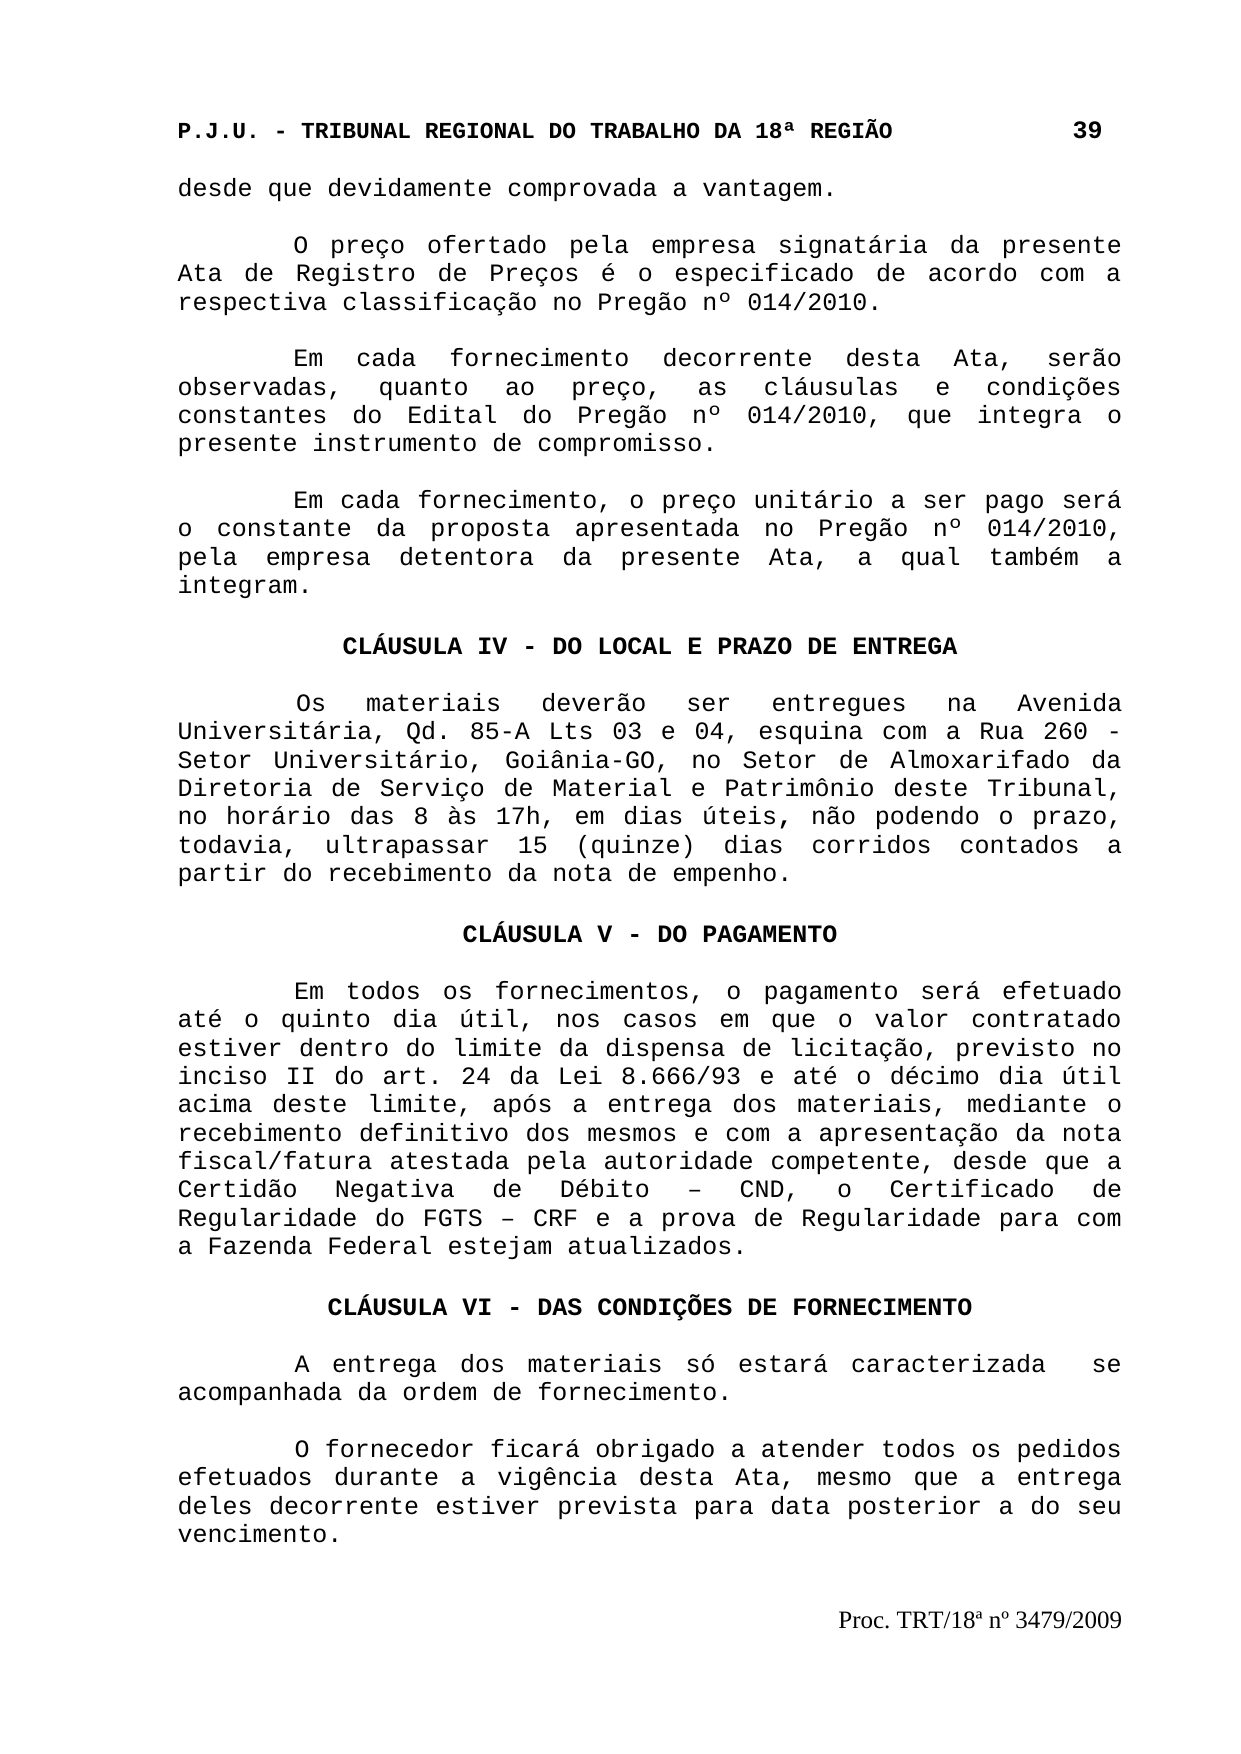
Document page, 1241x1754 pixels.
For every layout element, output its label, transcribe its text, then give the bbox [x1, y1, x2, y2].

text O fornecedor ficará obrigado a atender todos os pedidos efetuados durante a vigência desta Ata, mesmo que a entrega deles decorrente estiver prevista para data posterior a do seu vencimento. [177, 1437, 1122, 1550]
text O preço ofertado pela empresa signatária da presente Ata de Registro de Preços é o especificado de acordo com a respectiva classificação no Pregão nº 014/2010. [177, 233, 1122, 318]
text Os materiais deverão ser entregues na Avenida Universitária, Qd. 85-A Lts 03 e 04, esquina com a Rua 260 - Setor Universitário, Goiânia-GO, no Setor de Almoxarifado da Diretoria de Serviço de Material e Patrimônio deste Tribunal, no horário das 8 às 17h, em dias úteis, não podendo o prazo, todavia, ultrapassar 15 (quinze) dias corridos contados a partir do recebimento da nota de empenho. [177, 691, 1122, 889]
text CLÁUSULA IV - DO LOCAL E PRAZO DE ENTREGA [177, 634, 1122, 662]
text A entrega dos materiais só estará caracterizada se acompanhada da ordem de fornecimento. [177, 1352, 1122, 1408]
text Em cada fornecimento, o preço unitário a ser pago será o constante da proposta apresentada no Pregão nº 014/2010, pela empresa detentora da presente Ata, a qual também a integram. [177, 488, 1122, 601]
text CLÁUSULA VI - DAS CONDIÇÕES DE FORNECIMENTO [177, 1295, 1122, 1323]
text desde que devidamente comprovada a vantagem. [177, 176, 1122, 204]
text Em todos os fornecimentos, o pagamento será efetuado até o quinto dia útil, nos casos em que o valor contratado estiver dentro do limite da dispensa de licitação, previsto no inciso II do art. 24 da Lei 8.666/93 e até o décimo dia útil acima deste limite, após a entrega dos materiais, mediante o recebimento definitivo dos mesmos e com a apresentação da nota fiscal/fatura atestada pela autoridade competente, desde que a Certidão Negativa de Débito – CND, o Certificado de Regularidade do FGTS – CRF e a prova de Regularidade para com a Fazenda Federal estejam atualizados. [177, 979, 1122, 1262]
text Em cada fornecimento decorrente desta Ata, serão observadas, quanto ao preço, as cláusulas e condições constantes do Edital do Pregão nº 014/2010, que integra o presente instrumento de compromisso. [177, 346, 1122, 459]
text CLÁUSULA V - DO PAGAMENTO [177, 922, 1122, 950]
